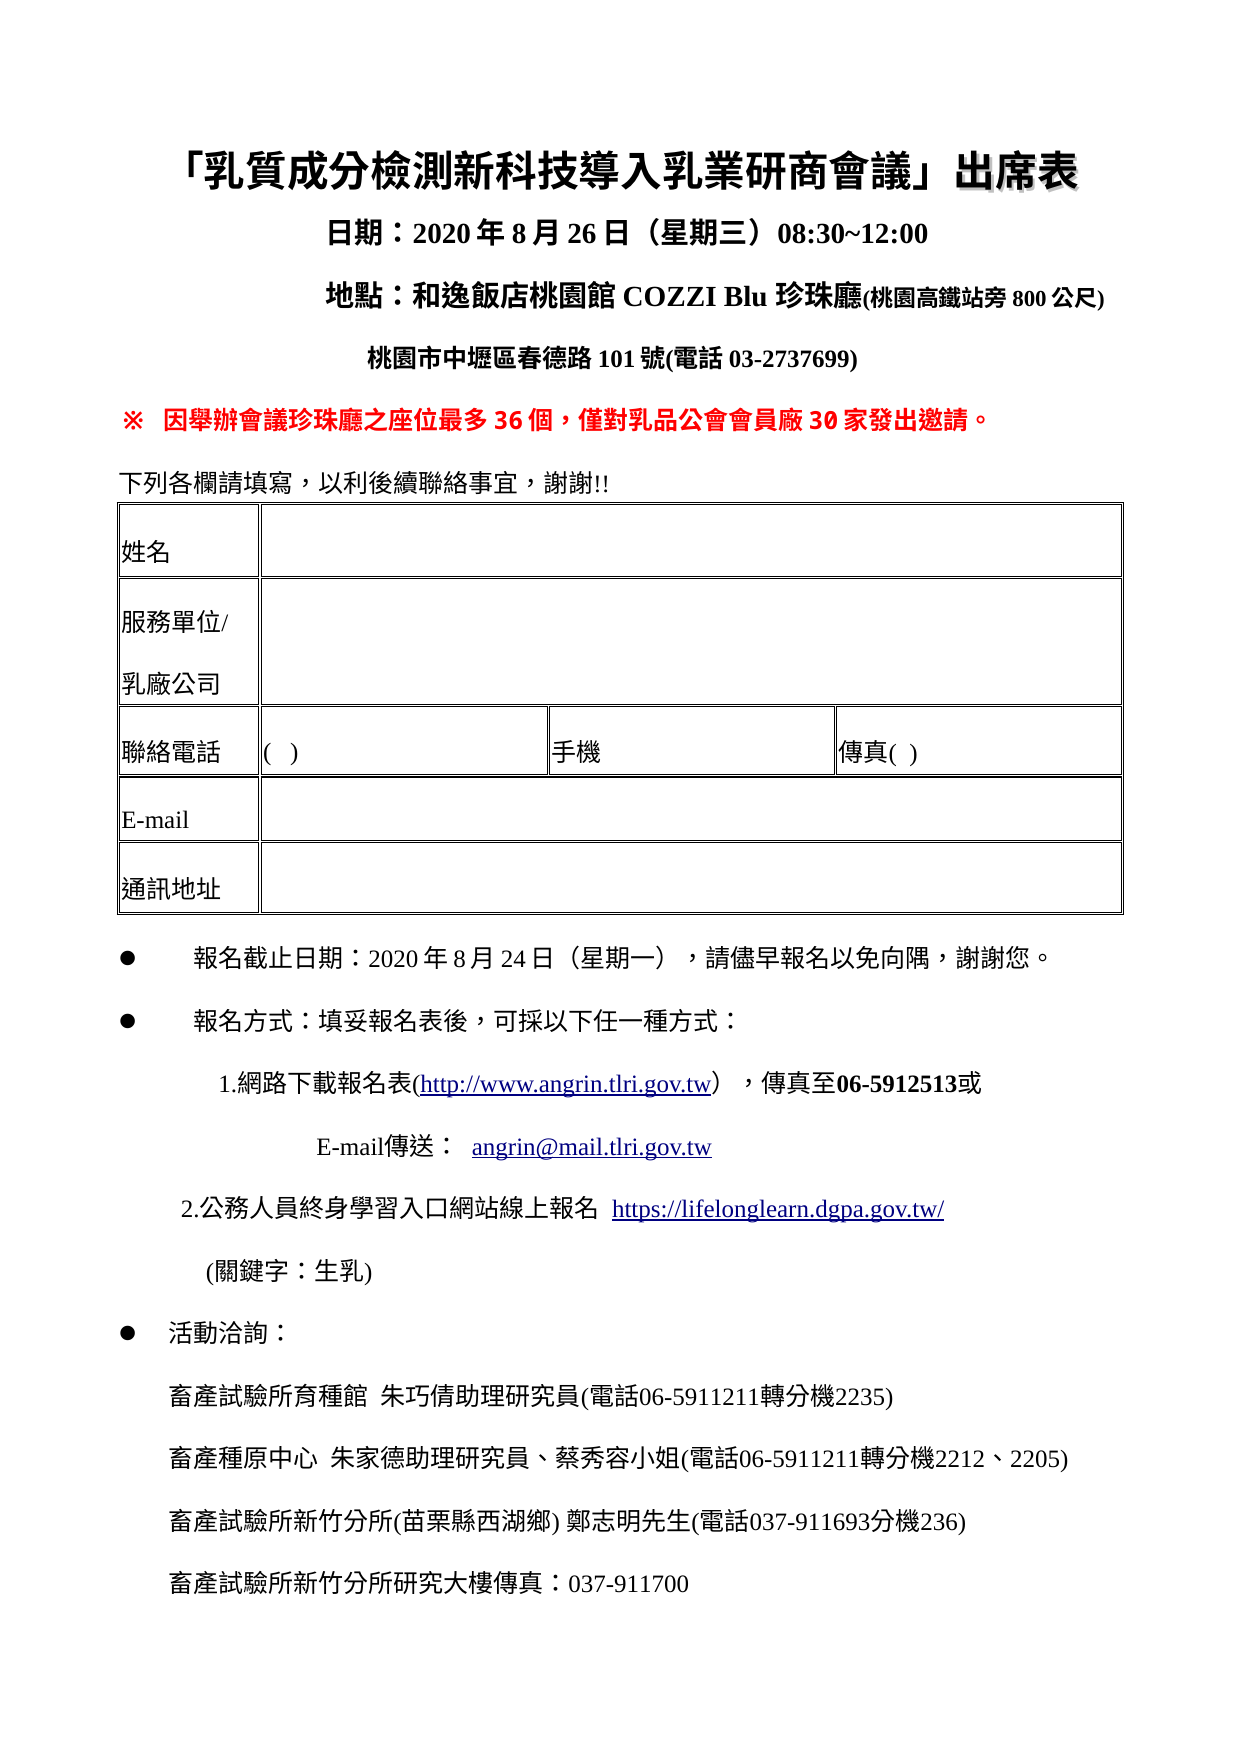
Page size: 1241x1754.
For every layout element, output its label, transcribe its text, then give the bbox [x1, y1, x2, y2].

text 地點：和逸飯店桃園館COZZI Blu 珍珠廳(桃園高鐵站旁800公尺) [325, 252, 1122, 314]
table_header 姓名 [120, 505, 258, 576]
table_header [262, 505, 1121, 576]
list 活動洽詢： [118, 1290, 1120, 1352]
table_cell 服務單位/ 乳廠公司 [120, 579, 258, 704]
table_cell 通訊地址 [120, 843, 258, 912]
table_cell [262, 778, 1121, 840]
table_cell [262, 843, 1121, 912]
table_cell 聯絡電話 [120, 707, 258, 774]
table_cell 手機 [550, 707, 834, 774]
text 下列各欄請填寫，以利後續聯絡事宜，謝謝!! [118, 439, 1122, 502]
text 畜產種原中心 朱家德助理研究員、蔡秀容小姐(電話06-5911211轉分機2212、2205) [118, 1415, 1120, 1477]
text (關鍵字：生乳) [206, 1227, 1120, 1290]
text 日期：2020年8月26日（星期三）08:30~12:00 [325, 189, 1122, 252]
text ※ 因舉辦會議珍珠廳之座位最多36個，僅對乳品公會會員廠30家發出邀請。 [118, 377, 1122, 439]
text 畜產試驗所新竹分所(苗栗縣西湖鄉) 鄭志明先生(電話037-911693分機236) [118, 1477, 1120, 1540]
text 桃園市中壢區春德路101號(電話03-2737699) [325, 314, 1122, 377]
text 畜產試驗所新竹分所研究大樓傳真：037-911700 [118, 1540, 1120, 1602]
table_cell [262, 579, 1121, 704]
list 報名截止日期：2020年8月24日（星期一），請儘早報名以免向隅，謝謝您。 [118, 915, 1122, 977]
text E-mail傳送： angrin@mail.tlri.gov.tw [243, 1102, 1120, 1165]
subtitle 「乳質成分檢測新科技導入乳業研商會議」出席表 [118, 127, 1122, 189]
table_cell E-mail [120, 778, 258, 840]
list 報名方式：填妥報名表後，可採以下任一種方式： [118, 977, 1120, 1040]
text 1.網路下載報名表(http://www.angrin.tlri.gov.tw），傳真至06-5912513或 [218, 1040, 1120, 1102]
text 2.公務人員終身學習入口網站線上報名 https://lifelonglearn.dgpa.gov.tw/ [181, 1165, 1120, 1227]
table_cell ( ) [262, 707, 547, 774]
text 畜產試驗所育種館 朱巧倩助理研究員(電話06-5911211轉分機2235) [118, 1352, 1120, 1415]
table_cell 傳真( ) [837, 707, 1121, 774]
